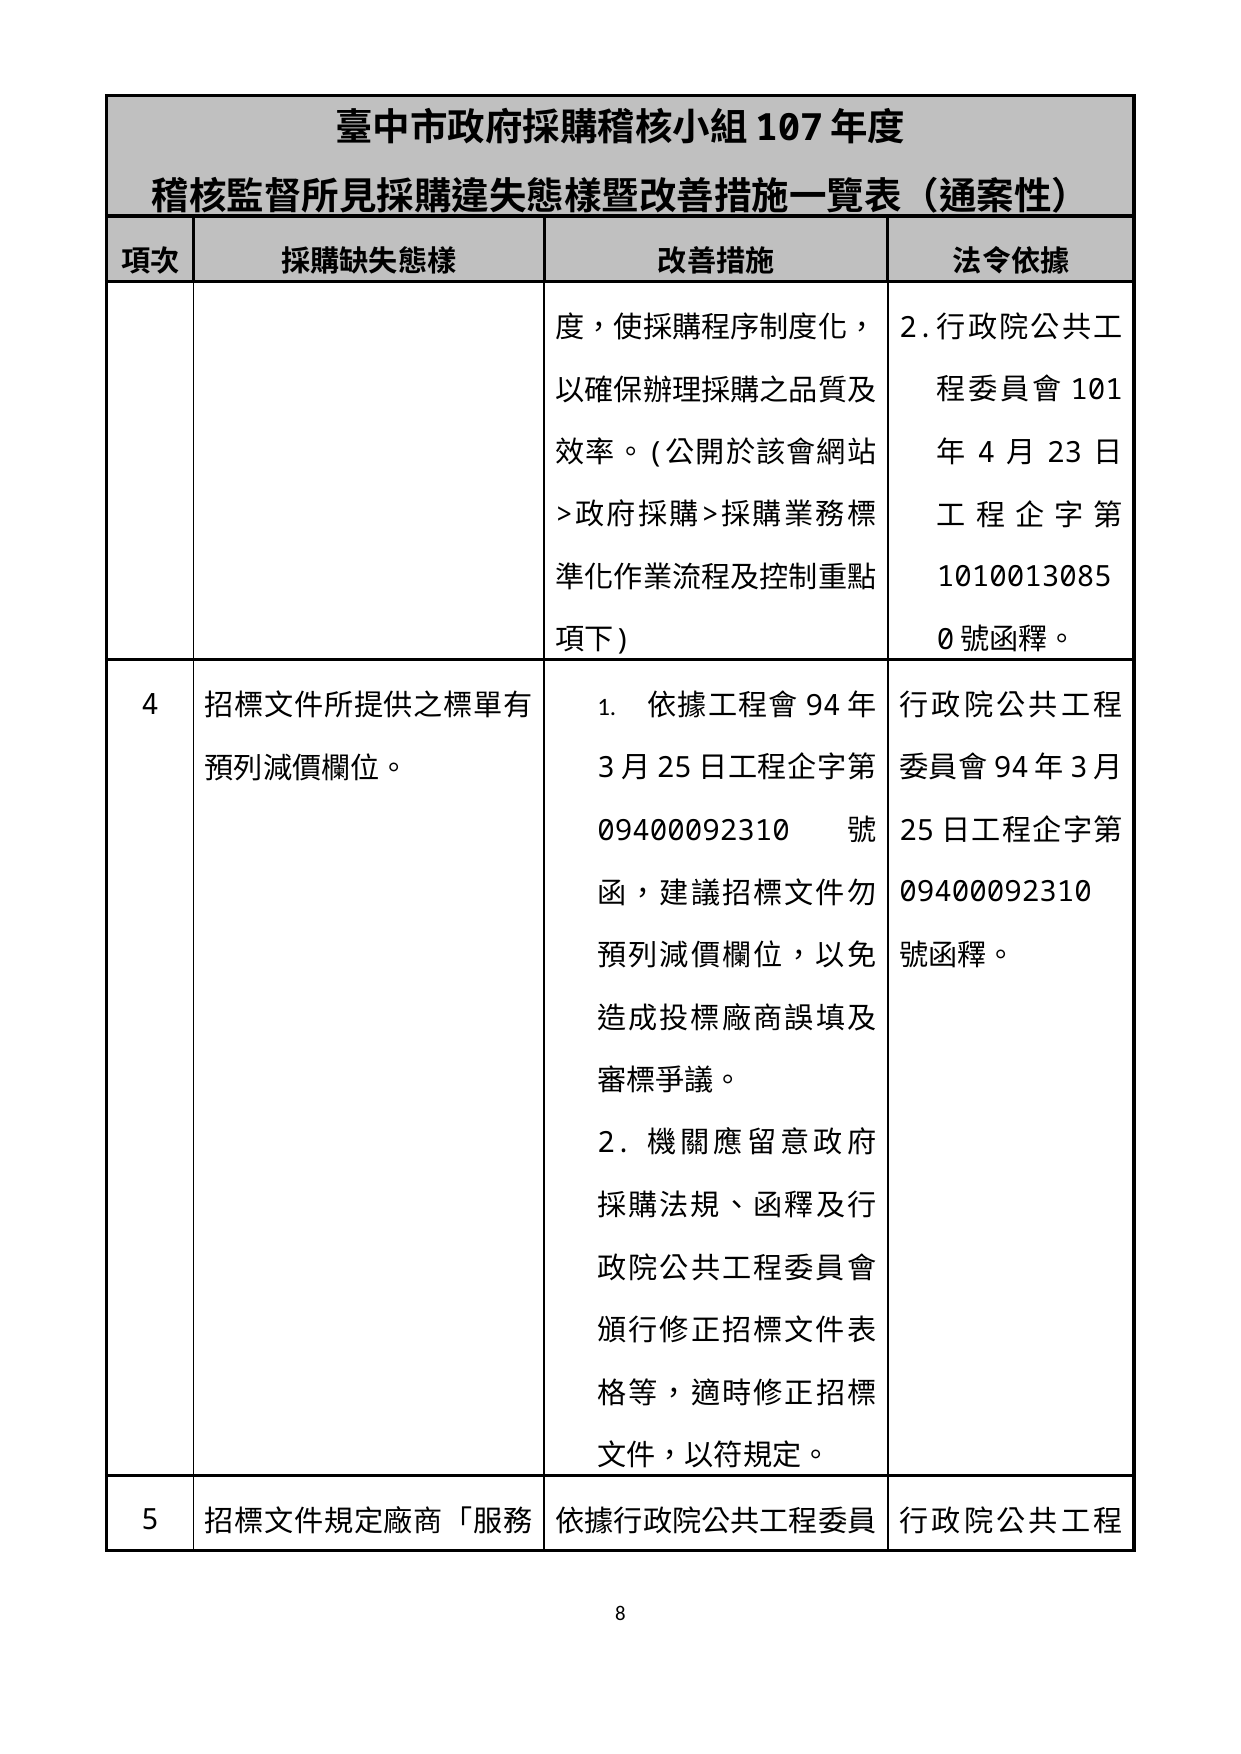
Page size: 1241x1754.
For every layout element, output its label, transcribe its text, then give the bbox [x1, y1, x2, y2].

table_cell 改善措施 [546, 218, 886, 280]
table_header 臺中市政府採購稽核小組107年度 稽核監督所見採購違失態樣暨改善措施一覽表（通案性） [108, 97, 1132, 214]
table_cell 5 [108, 1477, 193, 1548]
table_cell 法令依據 [889, 218, 1132, 280]
table_cell 招標文件規定廠商「服務 [194, 1477, 543, 1548]
table_cell 招標文件所提供之標單有預列減價欄位。 [194, 661, 543, 1474]
table_cell 項次 [108, 218, 192, 280]
table_cell 行政院公共工程 [889, 1477, 1132, 1548]
table_cell 4 [108, 661, 193, 1474]
table_cell 行政院公共工程委員會101年2月4日工程企字第10100038440號函釋。 行政院公共工程委員會101年4月23日工程企字第10100130850號函釋。 [889, 283, 1132, 658]
table_cell [108, 283, 193, 658]
table_cell 行政院公共工程委員會94年3月25日工程企字第09400092310號函釋。 [889, 661, 1132, 1474]
table_cell 採購缺失態樣 [195, 218, 543, 280]
table_cell 依據行政院公共工程委員 [545, 1477, 887, 1548]
table_cell 依據工程會94年3月25日工程企字第09400092310號函，建議招標文件勿預列減價欄位，以免造成投標廠商誤填及審標爭議。 機關應留意政府採購法規、函釋及行政院公共工程委員會頒行修正招標文件表格等，適時修正招標文件，以符規定。 [545, 661, 887, 1474]
table_cell 度，使採購程序制度化，以確保辦理採購之品質及效率。(公開於該會網站>政府採購>採購業務標準化作業流程及控制重點項下) [545, 283, 887, 658]
table_cell [194, 283, 543, 658]
